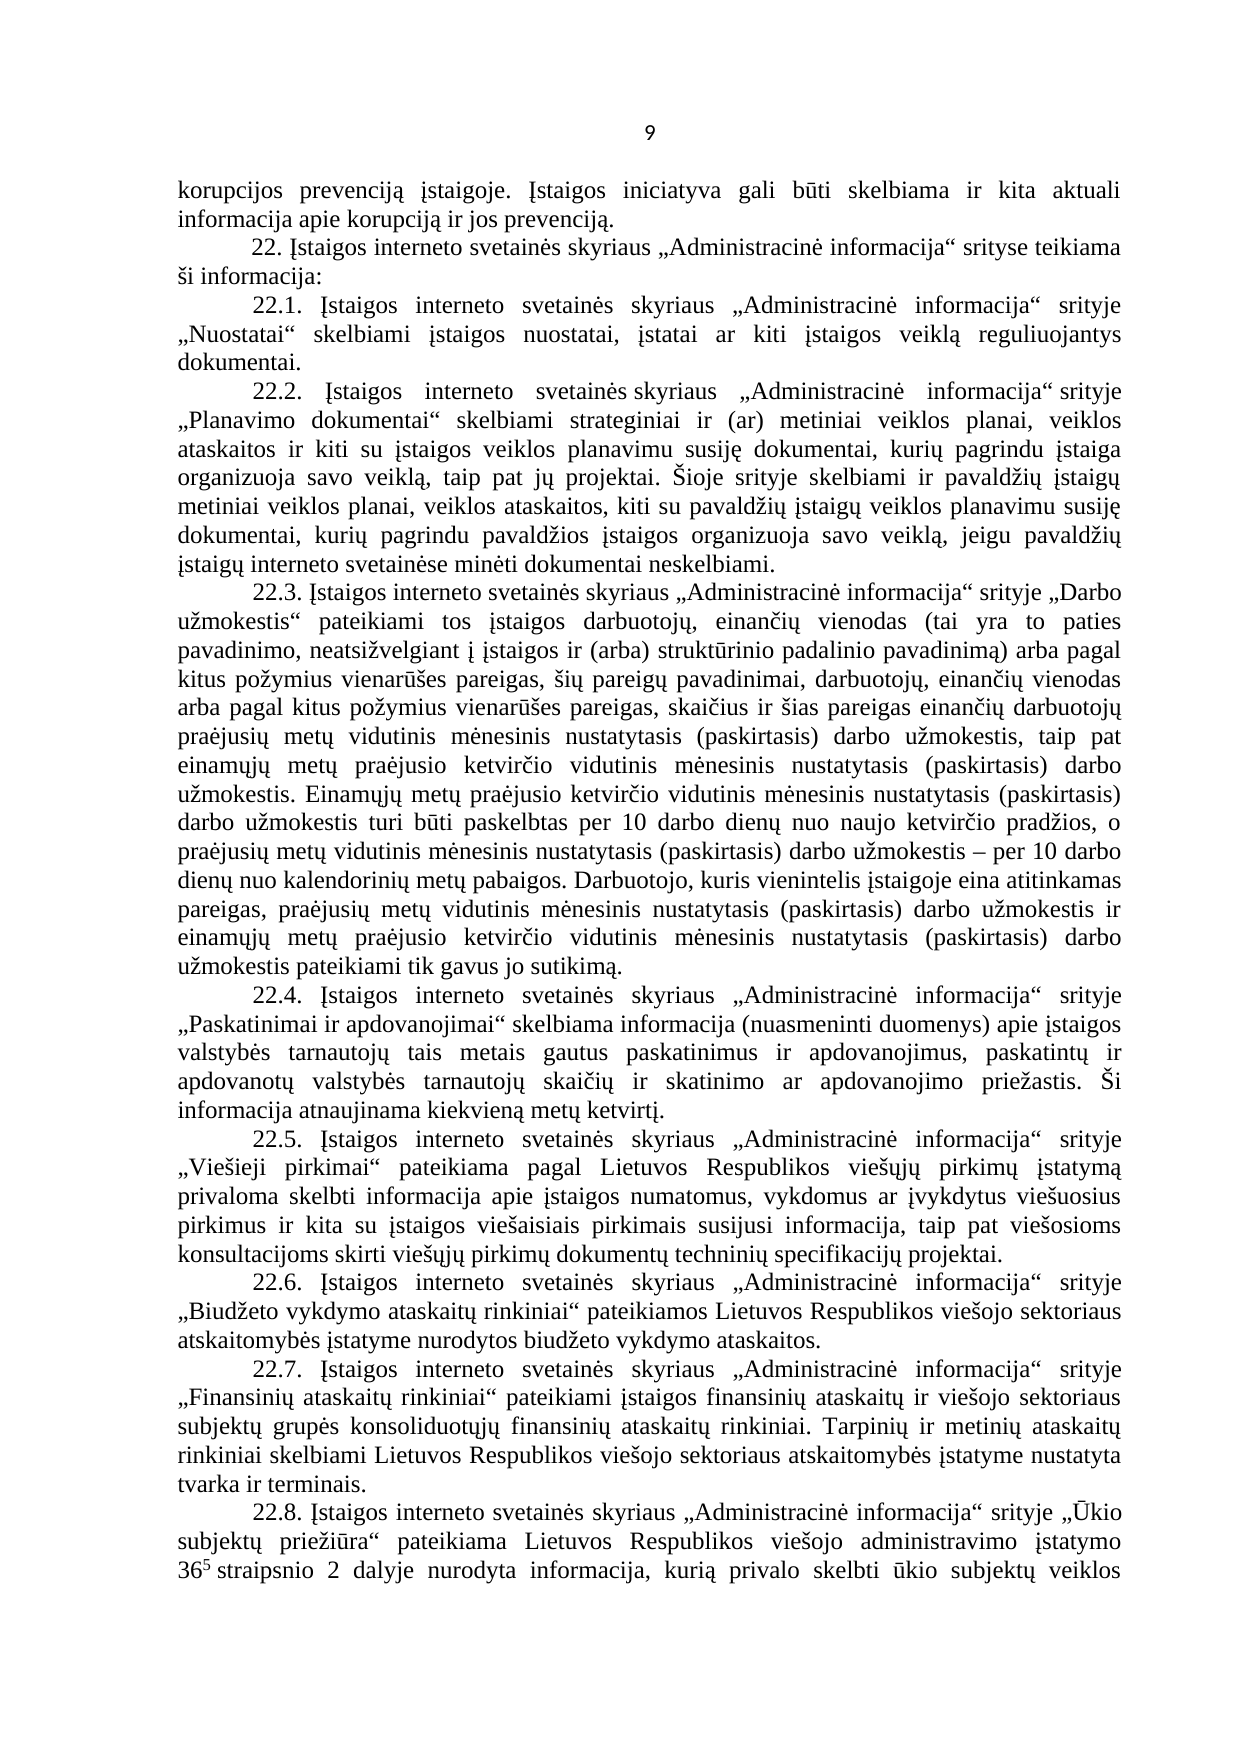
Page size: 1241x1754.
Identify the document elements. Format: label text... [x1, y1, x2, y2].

text 22.6. Įstaigos interneto svetainės skyriaus „Administracinė informacija“ srityje „Biudžeto vykdymo ataskaitų rinkiniai“ pateikiamos Lietuvos Respublikos viešojo sektoriaus atskaitomybės įstatyme nurodytos biudžeto vykdymo ataskaitos. [177, 1267, 1122, 1354]
text 22.5. Įstaigos interneto svetainės skyriaus „Administracinė informacija“ srityje „Viešieji pirkimai“ pateikiama pagal Lietuvos Respublikos viešųjų pirkimų įstatymą privaloma skelbti informacija apie įstaigos numatomus, vykdomus ar įvykdytus viešuosius pirkimus ir kita su įstaigos viešaisiais pirkimais susijusi informacija, taip pat viešosioms konsultacijoms skirti viešųjų pirkimų dokumentų techninių specifikacijų projektai. [177, 1124, 1122, 1267]
text 22.1. Įstaigos interneto svetainės skyriaus „Administracinė informacija“ srityje „Nuostatai“ skelbiami įstaigos nuostatai, įstatai ar kiti įstaigos veiklą reguliuojantys dokumentai. [177, 290, 1122, 376]
text 22.7. Įstaigos interneto svetainės skyriaus „Administracinė informacija“ srityje „Finansinių ataskaitų rinkiniai“ pateikiami įstaigos finansinių ataskaitų ir viešojo sektoriaus subjektų grupės konsoliduotųjų finansinių ataskaitų rinkiniai. Tarpinių ir metinių ataskaitų rinkiniai skelbiami Lietuvos Respublikos viešojo sektoriaus atskaitomybės įstatyme nustatyta tvarka ir terminais. [177, 1354, 1122, 1497]
text 22.2. Įstaigos interneto svetainės skyriaus „Administracinė informacija“ srityje „Planavimo dokumentai“ skelbiami strateginiai ir (ar) metiniai veiklos planai, veiklos ataskaitos ir kiti su įstaigos veiklos planavimu susiję dokumentai, kurių pagrindu įstaiga organizuoja savo veiklą, taip pat jų projektai. Šioje srityje skelbiami ir pavaldžių įstaigų metiniai veiklos planai, veiklos ataskaitos, kiti su pavaldžių įstaigų veiklos planavimu susiję dokumentai, kurių pagrindu pavaldžios įstaigos organizuoja savo veiklą, jeigu pavaldžių įstaigų interneto svetainėse minėti dokumentai neskelbiami. [177, 376, 1122, 577]
text 22.3. Įstaigos interneto svetainės skyriaus „Administracinė informacija“ srityje „Darbo užmokestis“ pateikiami tos įstaigos darbuotojų, einančių vienodas (tai yra to paties pavadinimo, neatsižvelgiant į įstaigos ir (arba) struktūrinio padalinio pavadinimą) arba pagal kitus požymius vienarūšes pareigas, šių pareigų pavadinimai, darbuotojų, einančių vienodas arba pagal kitus požymius vienarūšes pareigas, skaičius ir šias pareigas einančių darbuotojų praėjusių metų vidutinis mėnesinis nustatytasis (paskirtasis) darbo užmokestis, taip pat einamųjų metų praėjusio ketvirčio vidutinis mėnesinis nustatytasis (paskirtasis) darbo užmokestis. Einamųjų metų praėjusio ketvirčio vidutinis mėnesinis nustatytasis (paskirtasis) darbo užmokestis turi būti paskelbtas per 10 darbo dienų nuo naujo ketvirčio pradžios, o praėjusių metų vidutinis mėnesinis nustatytasis (paskirtasis) darbo užmokestis – per 10 darbo dienų nuo kalendorinių metų pabaigos. Darbuotojo, kuris vienintelis įstaigoje eina atitinkamas pareigas, praėjusių metų vidutinis mėnesinis nustatytasis (paskirtasis) darbo užmokestis ir einamųjų metų praėjusio ketvirčio vidutinis mėnesinis nustatytasis (paskirtasis) darbo užmokestis pateikiami tik gavus jo sutikimą. [177, 577, 1122, 980]
text 22.4. Įstaigos interneto svetainės skyriaus „Administracinė informacija“ srityje „Paskatinimai ir apdovanojimai“ skelbiama informacija (nuasmeninti duomenys) apie įstaigos valstybės tarnautojų tais metais gautus paskatinimus ir apdovanojimus, paskatintų ir apdovanotų valstybės tarnautojų skaičių ir skatinimo ar apdovanojimo priežastis. Ši informacija atnaujinama kiekvieną metų ketvirtį. [177, 980, 1122, 1124]
text 22. Įstaigos interneto svetainės skyriaus „Administracinė informacija“ srityse teikiama ši informacija: [177, 232, 1122, 290]
text korupcijos prevenciją įstaigoje. Įstaigos iniciatyva gali būti skelbiama ir kita aktuali informacija apie korupciją ir jos prevenciją. [177, 175, 1122, 232]
text 22.8. Įstaigos interneto svetainės skyriaus „Administracinė informacija“ srityje „Ūkio subjektų priežiūra“ pateikiama Lietuvos Respublikos viešojo administravimo įstatymo 365 straipsnio 2 dalyje nurodyta informacija, kurią privalo skelbti ūkio subjektų veiklos [177, 1497, 1122, 1584]
